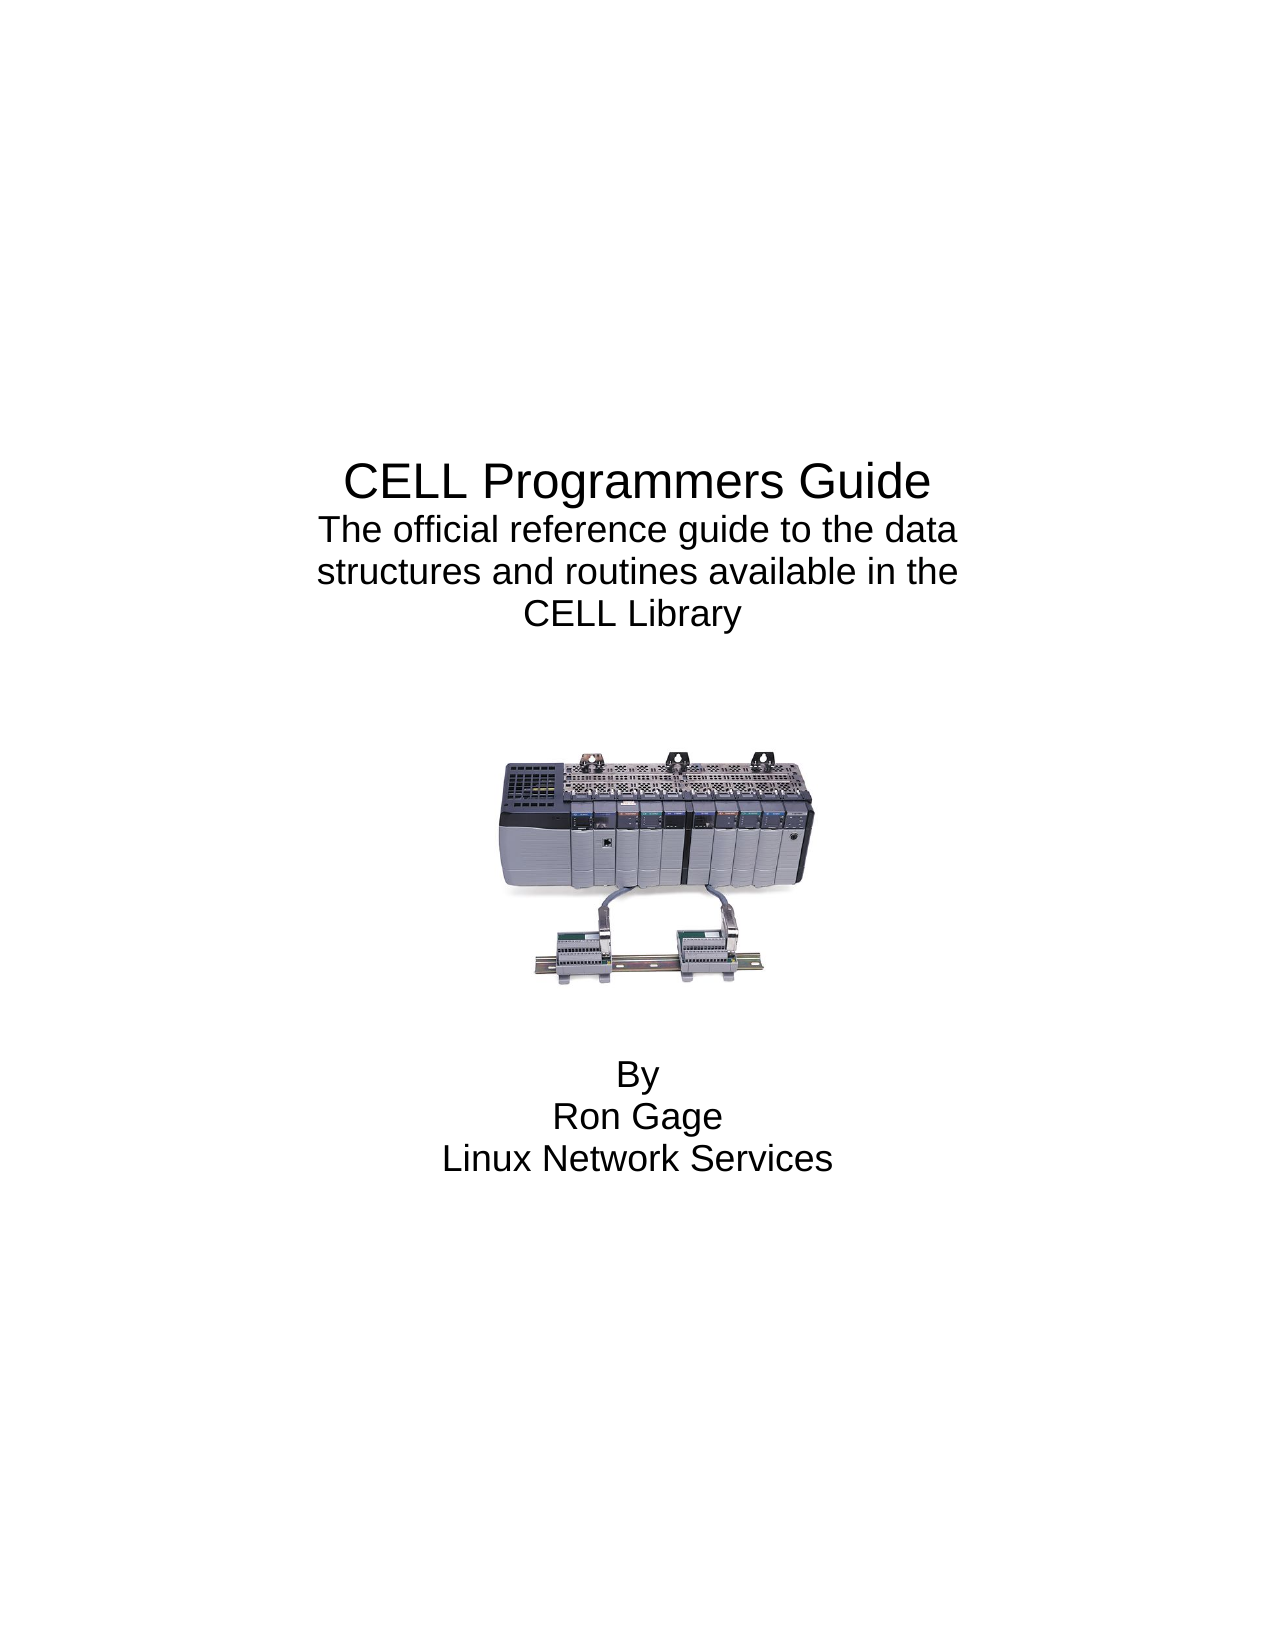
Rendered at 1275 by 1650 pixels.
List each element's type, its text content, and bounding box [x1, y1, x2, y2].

picture [442, 700, 866, 1035]
text structures and routines available in the [118, 551, 1157, 593]
text CELL Programmers Guide [118, 453, 1157, 509]
text Linux Network Services [118, 1137, 1157, 1179]
text CELL Library [118, 593, 1157, 634]
text By [118, 1053, 1157, 1095]
text The official reference guide to the data [118, 509, 1157, 551]
text Ron Gage [118, 1095, 1157, 1137]
